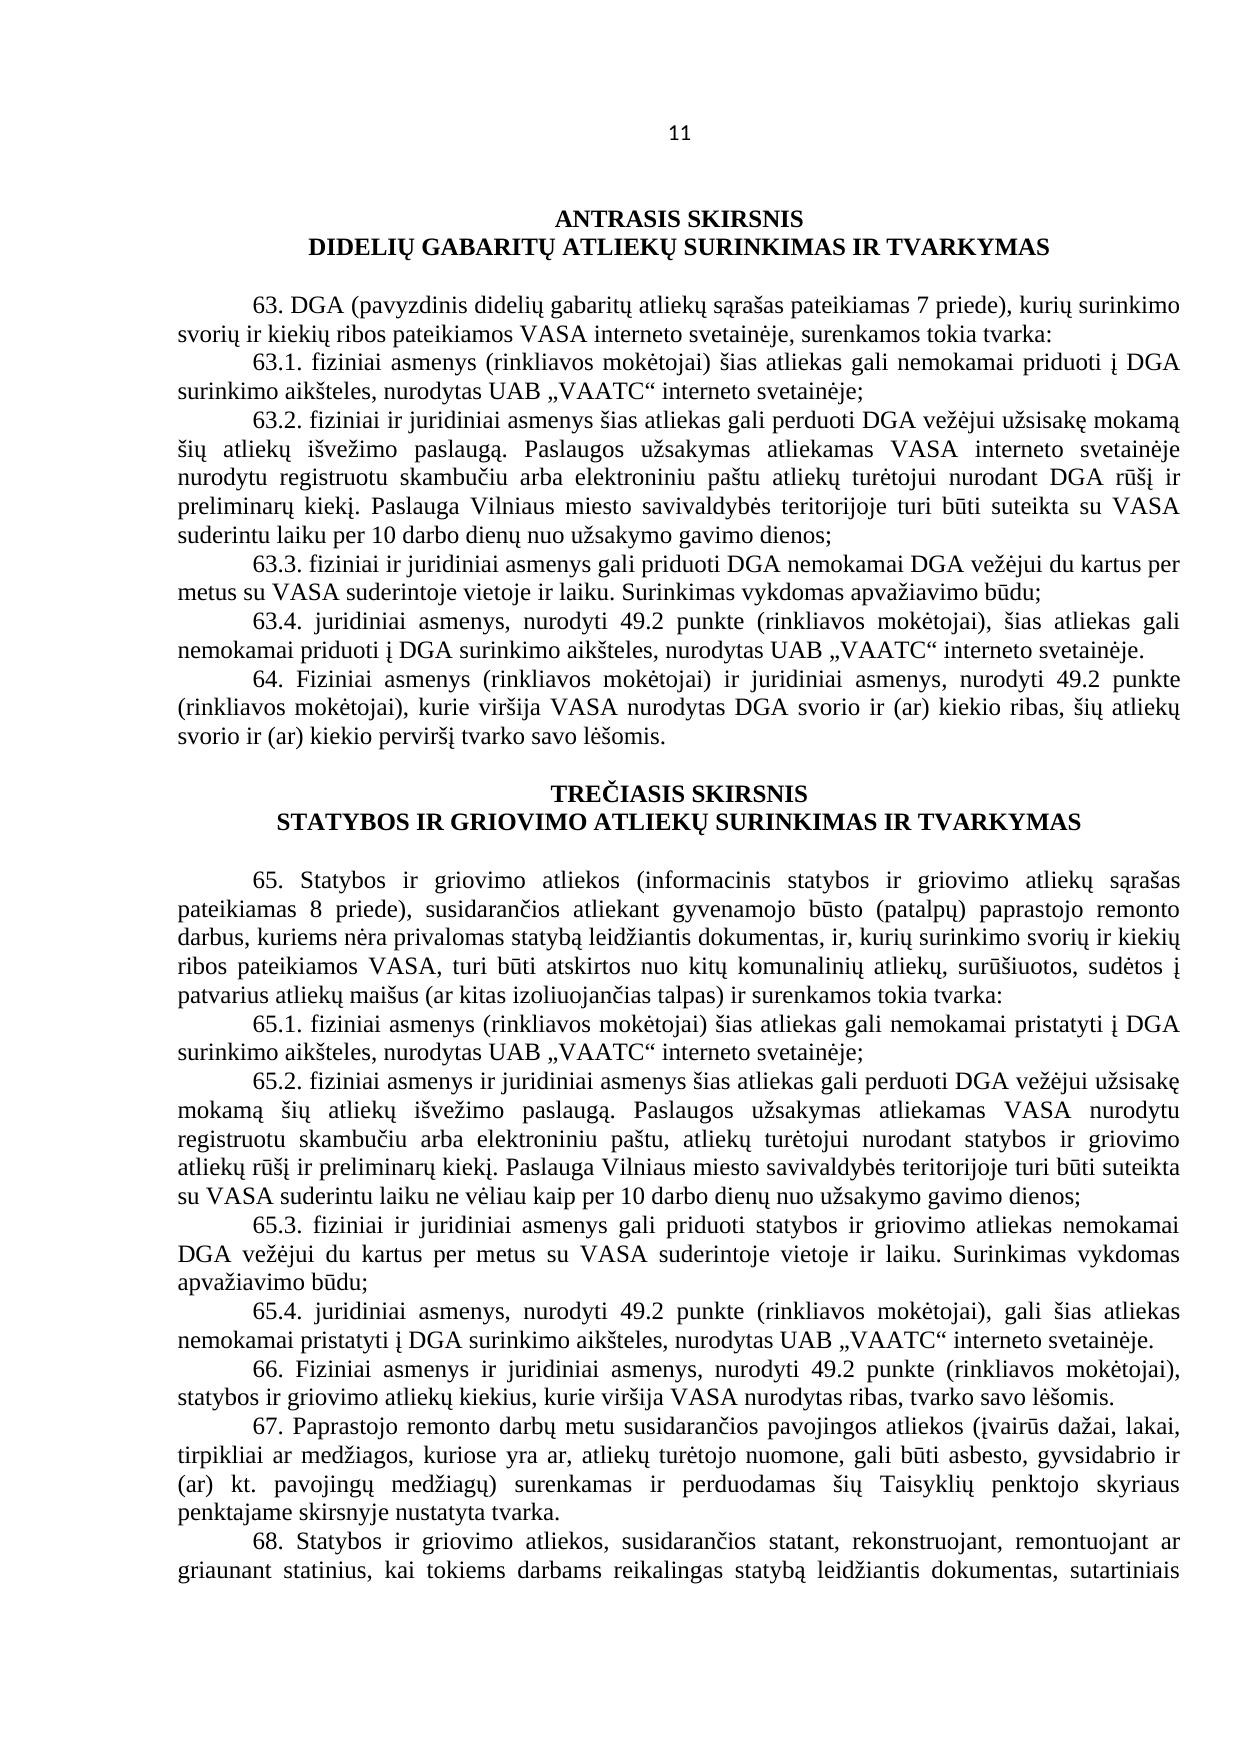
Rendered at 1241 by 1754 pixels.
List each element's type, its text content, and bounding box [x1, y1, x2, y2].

text 64. Fiziniai asmenys (rinkliavos mokėtojai) ir juridiniai asmenys, nurodyti 49.2 punkte (rinkliavos mokėtojai), kurie viršija VASA nurodytas DGA svorio ir (ar) kiekio ribas, šių atliekų svorio ir (ar) kiekio perviršį tvarko savo lėšomis. [177, 664, 1181, 750]
subtitle ANTRASIS SKIRSNIS [177, 204, 1181, 232]
text 65.3. fiziniai ir juridiniai asmenys gali priduoti statybos ir griovimo atliekas nemokamai DGA vežėjui du kartus per metus su VASA suderintoje vietoje ir laiku. Surinkimas vykdomas apvažiavimo būdu; [177, 1210, 1181, 1296]
text 63.1. fiziniai asmenys (rinkliavos mokėtojai) šias atliekas gali nemokamai priduoti į DGA surinkimo aikšteles, nurodytas UAB „VAATC“ interneto svetainėje; [177, 347, 1181, 405]
text 63.2. fiziniai ir juridiniai asmenys šias atliekas gali perduoti DGA vežėjui užsisakę mokamą šių atliekų išvežimo paslaugą. Paslaugos užsakymas atliekamas VASA interneto svetainėje nurodytu registruotu skambučiu arba elektroniniu paštu atliekų turėtojui nurodant DGA rūšį ir preliminarų kiekį. Paslauga Vilniaus miesto savivaldybės teritorijoje turi būti suteikta su VASA suderintu laiku per 10 darbo dienų nuo užsakymo gavimo dienos; [177, 405, 1181, 549]
text 67. Paprastojo remonto darbų metu susidarančios pavojingos atliekos (įvairūs dažai, lakai, tirpikliai ar medžiagos, kuriose yra ar, atliekų turėtojo nuomone, gali būti asbesto, gyvsidabrio ir (ar) kt. pavojingų medžiagų) surenkamas ir perduodamas šių Taisyklių penktojo skyriaus penktajame skirsnyje nustatyta tvarka. [177, 1411, 1181, 1526]
text 63. DGA (pavyzdinis didelių gabaritų atliekų sąrašas pateikiamas 7 priede), kurių surinkimo svorių ir kiekių ribos pateikiamos VASA interneto svetainėje, surenkamos tokia tvarka: [177, 290, 1181, 347]
text 65. Statybos ir griovimo atliekos (informacinis statybos ir griovimo atliekų sąrašas pateikiamas 8 priede), susidarančios atliekant gyvenamojo būsto (patalpų) paprastojo remonto darbus, kuriems nėra privalomas statybą leidžiantis dokumentas, ir, kurių surinkimo svorių ir kiekių ribos pateikiamos VASA, turi būti atskirtos nuo kitų komunalinių atliekų, surūšiuotos, sudėtos į patvarius atliekų maišus (ar kitas izoliuojančias talpas) ir surenkamos tokia tvarka: [177, 865, 1181, 1009]
text 65.4. juridiniai asmenys, nurodyti 49.2 punkte (rinkliavos mokėtojai), gali šias atliekas nemokamai pristatyti į DGA surinkimo aikšteles, nurodytas UAB „VAATC“ interneto svetainėje. [177, 1296, 1181, 1354]
text 68. Statybos ir griovimo atliekos, susidarančios statant, rekonstruojant, remontuojant ar griaunant statinius, kai tokiems darbams reikalingas statybą leidžiantis dokumentas, sutartiniais [177, 1526, 1181, 1584]
text 65.1. fiziniai asmenys (rinkliavos mokėtojai) šias atliekas gali nemokamai pristatyti į DGA surinkimo aikšteles, nurodytas UAB „VAATC“ interneto svetainėje; [177, 1009, 1181, 1066]
text 63.4. juridiniai asmenys, nurodyti 49.2 punkte (rinkliavos mokėtojai), šias atliekas gali nemokamai priduoti į DGA surinkimo aikšteles, nurodytas UAB „VAATC“ interneto svetainėje. [177, 606, 1181, 664]
text 63.3. fiziniai ir juridiniai asmenys gali priduoti DGA nemokamai DGA vežėjui du kartus per metus su VASA suderintoje vietoje ir laiku. Surinkimas vykdomas apvažiavimo būdu; [177, 549, 1181, 606]
subtitle DIDELIŲ GABARITŲ ATLIEKŲ SURINKIMAS IR TVARKYMAS [177, 232, 1181, 261]
subtitle STATYBOS IR GRIOVIMO ATLIEKŲ SURINKIMAS IR TVARKYMAS [177, 807, 1181, 836]
subtitle TREČIASIS SKIRSNIS [177, 779, 1181, 807]
text 65.2. fiziniai asmenys ir juridiniai asmenys šias atliekas gali perduoti DGA vežėjui užsisakę mokamą šių atliekų išvežimo paslaugą. Paslaugos užsakymas atliekamas VASA nurodytu registruotu skambučiu arba elektroniniu paštu, atliekų turėtojui nurodant statybos ir griovimo atliekų rūšį ir preliminarų kiekį. Paslauga Vilniaus miesto savivaldybės teritorijoje turi būti suteikta su VASA suderintu laiku ne vėliau kaip per 10 darbo dienų nuo užsakymo gavimo dienos; [177, 1066, 1181, 1210]
text 66. Fiziniai asmenys ir juridiniai asmenys, nurodyti 49.2 punkte (rinkliavos mokėtojai), statybos ir griovimo atliekų kiekius, kurie viršija VASA nurodytas ribas, tvarko savo lėšomis. [177, 1354, 1181, 1411]
